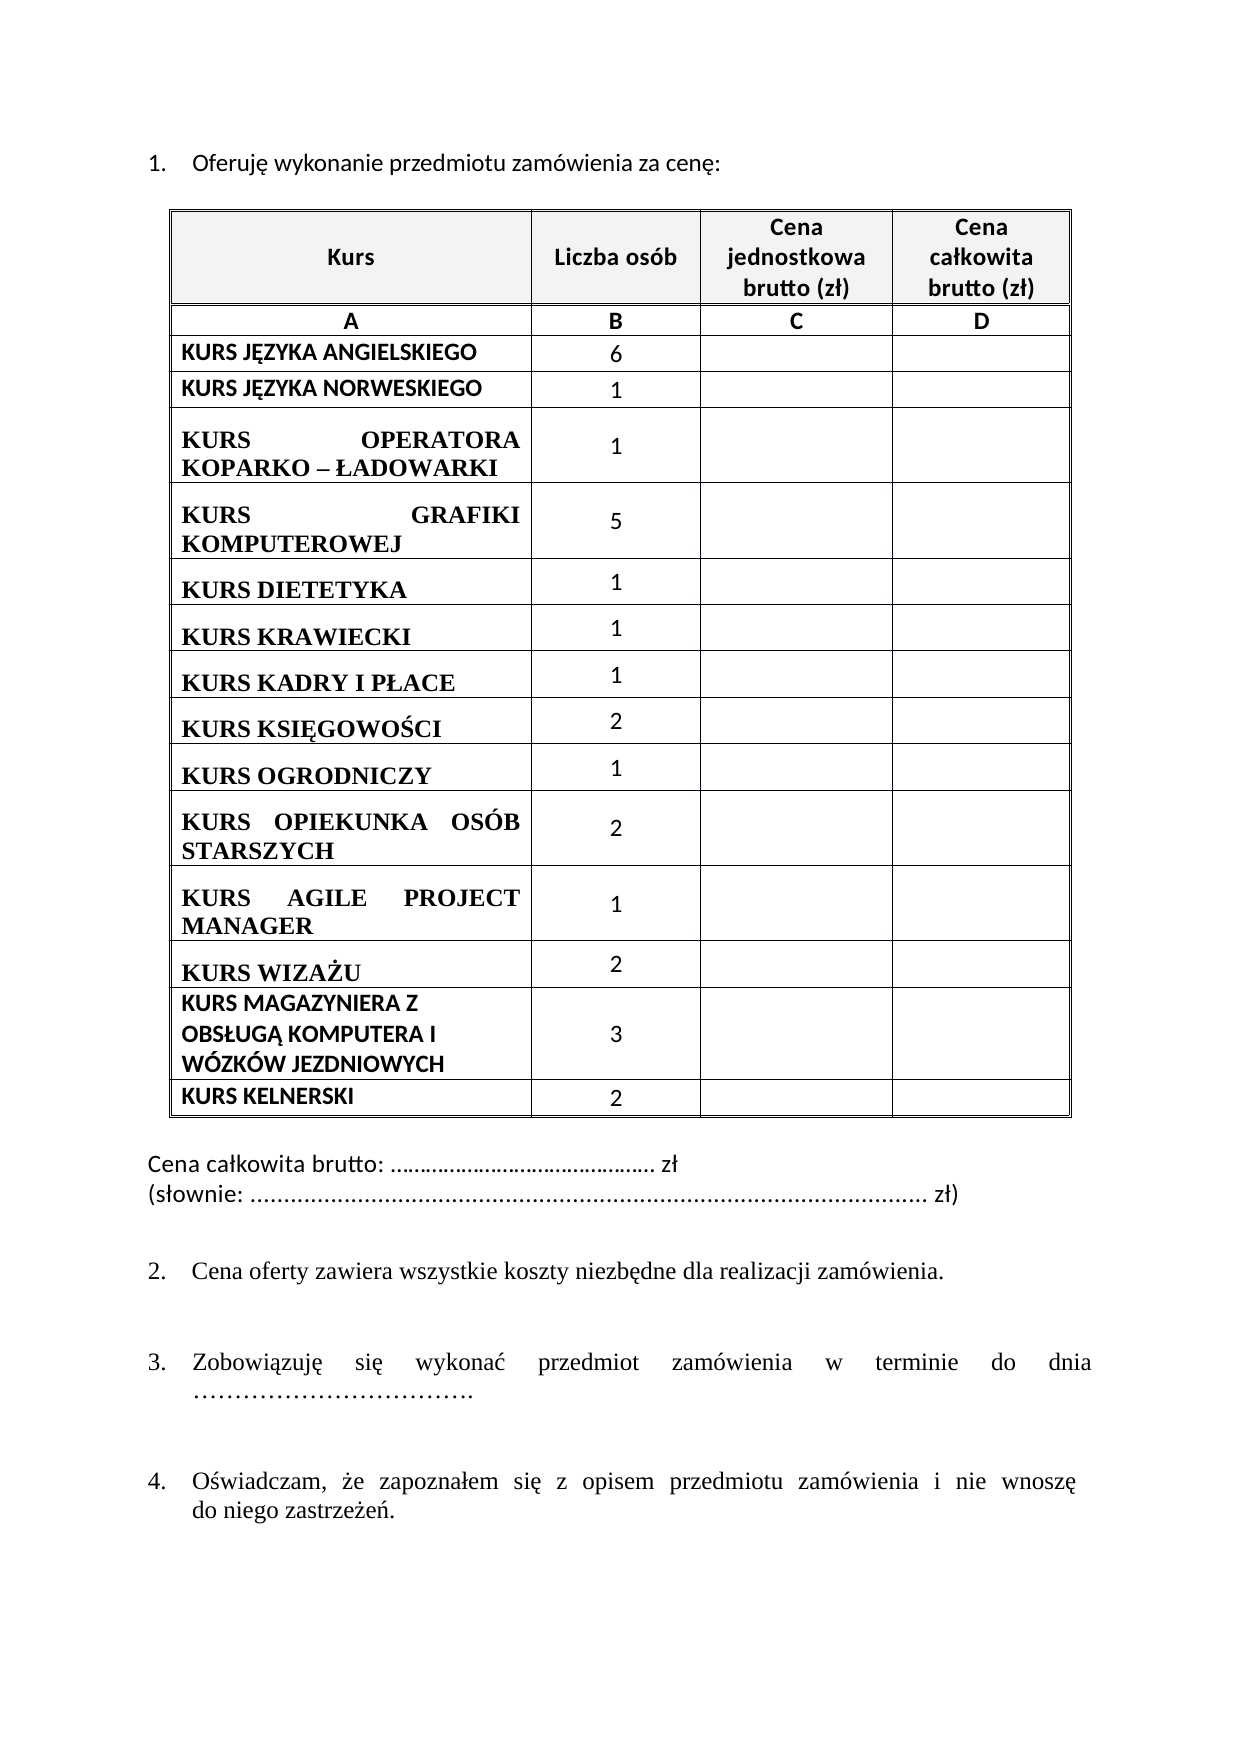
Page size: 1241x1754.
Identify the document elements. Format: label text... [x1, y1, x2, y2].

text (słownie: ..................................................................................................... zł) [148, 1178, 1093, 1209]
table_cell [893, 1080, 1069, 1115]
table_cell [701, 605, 892, 650]
table_cell [701, 866, 892, 940]
table_cell [893, 483, 1069, 557]
table_cell 6 [532, 336, 700, 371]
list Cena oferty zawiera wszystkie koszty niezbędne dla realizacji zamówienia. [148, 1256, 1093, 1285]
table_cell KURS OGRODNICZY [172, 744, 531, 790]
table_cell B [532, 306, 700, 335]
table_cell [701, 988, 892, 1079]
table_cell A [172, 306, 531, 335]
table_cell [893, 651, 1069, 697]
table_cell KURS JĘZYKA ANGIELSKIEGO [172, 336, 531, 371]
table_cell [701, 336, 892, 371]
table_cell 1 [532, 605, 700, 650]
table_cell [701, 941, 892, 987]
table_cell 2 [532, 791, 700, 865]
table_cell [701, 372, 892, 407]
table_cell KURS KSIĘGOWOŚCI [172, 698, 531, 743]
table_cell [893, 941, 1069, 987]
table_cell [701, 483, 892, 557]
table_cell C [701, 306, 892, 335]
table_cell [701, 408, 892, 482]
table_cell 5 [532, 483, 700, 557]
table_cell KURS KELNERSKI [172, 1080, 531, 1115]
table_cell 1 [532, 651, 700, 697]
table_header Liczba osób [532, 212, 700, 302]
list Oświadczam, że zapoznałem się z opisem przedmiotu zamówienia i nie wnoszę do niego zastrzeżeń. [148, 1466, 1093, 1524]
table_cell [701, 559, 892, 604]
table_cell D [893, 306, 1069, 335]
table_cell [893, 605, 1069, 650]
table_cell [701, 651, 892, 697]
table_cell [701, 791, 892, 865]
table_cell 2 [532, 941, 700, 987]
table_cell KURS OPIEKUNKA OSÓB STARSZYCH [172, 791, 531, 865]
table_cell [893, 372, 1069, 407]
table_cell [893, 988, 1069, 1079]
table_cell KURS GRAFIKI KOMPUTEROWEJ [172, 483, 531, 557]
table_cell [701, 1080, 892, 1115]
table_cell [893, 408, 1069, 482]
table_cell KURS OPERATORA KOPARKO – ŁADOWARKI [172, 408, 531, 482]
table_header Kurs [172, 212, 531, 302]
table_cell [893, 559, 1069, 604]
table_cell KURS KRAWIECKI [172, 605, 531, 650]
table_cell KURS KADRY I PŁACE [172, 651, 531, 697]
table_cell KURS AGILE PROJECT MANAGER [172, 866, 531, 940]
table_cell 3 [532, 988, 700, 1079]
table_cell [893, 336, 1069, 371]
table_cell 1 [532, 744, 700, 790]
table_header Cena jednostkowa brutto (zł) [701, 212, 892, 302]
table_cell KURS WIZAŻU [172, 941, 531, 987]
table_cell 1 [532, 866, 700, 940]
table_cell [893, 791, 1069, 865]
table_cell [701, 698, 892, 743]
table_cell KURS MAGAZYNIERA Z OBSŁUGĄ KOMPUTERA I WÓZKÓW JEZDNIOWYCH [172, 988, 531, 1079]
table_cell 1 [532, 372, 700, 407]
table_cell [893, 866, 1069, 940]
table_cell 1 [532, 559, 700, 604]
table_cell 2 [532, 1080, 700, 1115]
text Cena całkowita brutto: ……………………………………… zł [148, 1148, 1093, 1178]
table_cell [893, 698, 1069, 743]
table_cell [701, 744, 892, 790]
table_cell 2 [532, 698, 700, 743]
table_cell KURS JĘZYKA NORWESKIEGO [172, 372, 531, 407]
list Oferuję wykonanie przedmiotu zamówienia za cenę: [148, 148, 1093, 178]
table_header Cena całkowita brutto (zł) [893, 212, 1069, 302]
table_cell KURS DIETETYKA [172, 559, 531, 604]
list Zobowiązuję się wykonać przedmiot zamówienia w terminie do dnia ……………………………. [148, 1347, 1093, 1404]
table_cell 1 [532, 408, 700, 482]
table_cell [893, 744, 1069, 790]
